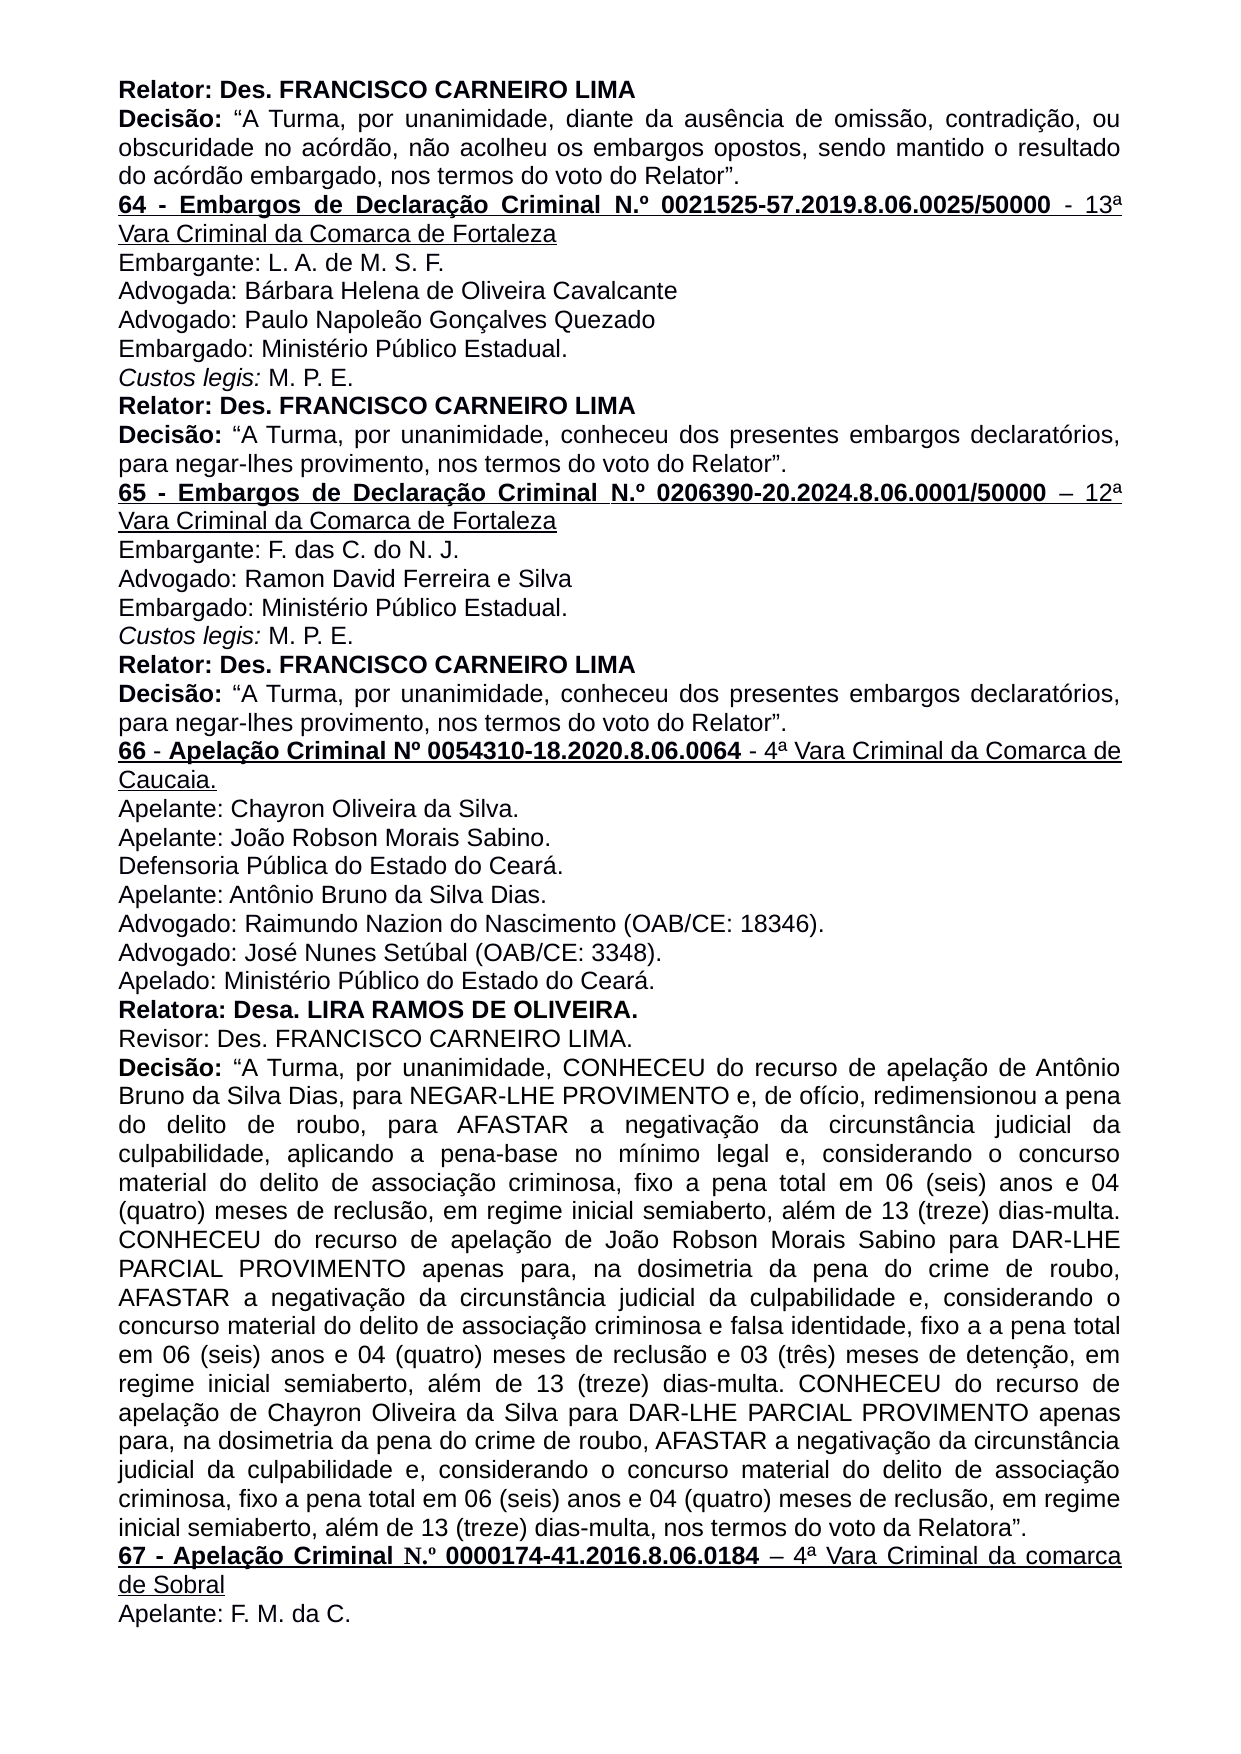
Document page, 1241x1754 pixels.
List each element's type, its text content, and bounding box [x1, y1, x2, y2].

text Relator: Des. FRANCISCO CARNEIRO LIMA [118, 650, 1122, 679]
text 64 - Embargos de Declaração Criminal N.º 0021525-57.2019.8.06.0025/50000 - 13ª [118, 190, 1122, 215]
text Revisor: Des. FRANCISCO CARNEIRO LIMA. [118, 1024, 1122, 1052]
text Vara Criminal da Comarca de Fortaleza [118, 216, 1122, 247]
text Relator: Des. FRANCISCO CARNEIRO LIMA [118, 391, 1122, 420]
text Decisão: “A Turma, por unanimidade, diante da ausência de omissão, contradição, ou obscuridade no acórdão, não acolheu os embargos opostos, sendo mantido o resultado do acórdão embargado, nos termos do voto do Relator”. [118, 104, 1122, 190]
text 66 - Apelação Criminal Nº 0054310-18.2020.8.06.0064 - 4ª Vara Criminal da Comarca de [118, 736, 1122, 761]
text Advogado: Ramon David Ferreira e Silva [118, 564, 1122, 592]
text Decisão: “A Turma, por unanimidade, conheceu dos presentes embargos declaratórios, para negar-lhes provimento, nos termos do voto do Relator”. [118, 420, 1122, 477]
text Apelante: Chayron Oliveira da Silva. [118, 794, 1122, 822]
text Custos legis: M. P. E. [118, 362, 1122, 391]
text Caucaia. [118, 763, 1122, 794]
text 65 - Embargos de Declaração Criminal N.º 0206390-20.2024.8.06.0001/50000 – 12ª [118, 477, 1122, 503]
text Decisão: “A Turma, por unanimidade, CONHECEU do recurso de apelação de Antônio Bruno da Silva Dias, para NEGAR-LHE PROVIMENTO e, de ofício, redimensionou a pena do delito de roubo, para AFASTAR a negativação da circunstância judicial da culpabilidade, aplicando a pena-base no mínimo legal e, considerando o concurso material do delito de associação criminosa, fixo a pena total em 06 (seis) anos e 04 (quatro) meses de reclusão, em regime inicial semiaberto, além de 13 (treze) dias-multa. CONHECEU do recurso de apelação de João Robson Morais Sabino para DAR-LHE PARCIAL PROVIMENTO apenas para, na dosimetria da pena do crime de roubo, AFASTAR a negativação da circunstância judicial da culpabilidade e, considerando o concurso material do delito de associação criminosa e falsa identidade, fixo a a pena total em 06 (seis) anos e 04 (quatro) meses de reclusão e 03 (três) meses de detenção, em regime inicial semiaberto, além de 13 (treze) dias-multa. CONHECEU do recurso de apelação de Chayron Oliveira da Silva para DAR-LHE PARCIAL PROVIMENTO apenas para, na dosimetria da pena do crime de roubo, AFASTAR a negativação da circunstância judicial da culpabilidade e, considerando o concurso material do delito de associação criminosa, fixo a pena total em 06 (seis) anos e 04 (quatro) meses de reclusão, em regime inicial semiaberto, além de 13 (treze) dias-multa, nos termos do voto da Relatora”. [118, 1052, 1122, 1541]
text Advogado: Raimundo Nazion do Nascimento (OAB/CE: 18346). [118, 909, 1122, 937]
text Apelado: Ministério Público do Estado do Ceará. [118, 966, 1122, 995]
text 67 - Apelação Criminal N.º 0000174-41.2016.8.06.0184 – 4ª Vara Criminal da comarca [118, 1541, 1122, 1566]
text Advogado: José Nunes Setúbal (OAB/CE: 3348). [118, 937, 1122, 966]
text Embargante: F. das C. do N. J. [118, 535, 1122, 564]
text Advogado: Paulo Napoleão Gonçalves Quezado [118, 305, 1122, 334]
text Apelante: João Robson Morais Sabino. [118, 822, 1122, 851]
text Embargado: Ministério Público Estadual. [118, 334, 1122, 362]
text Vara Criminal da Comarca de Fortaleza [118, 504, 1122, 535]
text Apelante: F. M. da C. [118, 1599, 1122, 1628]
text de Sobral [118, 1568, 1122, 1599]
text Advogada: Bárbara Helena de Oliveira Cavalcante [118, 276, 1122, 305]
text Custos legis: M. P. E. [118, 621, 1122, 650]
text Apelante: Antônio Bruno da Silva Dias. [118, 880, 1122, 909]
text Relator: Des. FRANCISCO CARNEIRO LIMA [118, 75, 1122, 104]
text Relatora: Desa. LIRA RAMOS DE OLIVEIRA. [118, 995, 1122, 1024]
text Embargado: Ministério Público Estadual. [118, 592, 1122, 621]
text Defensoria Pública do Estado do Ceará. [118, 851, 1122, 880]
text Decisão: “A Turma, por unanimidade, conheceu dos presentes embargos declaratórios, para negar-lhes provimento, nos termos do voto do Relator”. [118, 679, 1122, 736]
text Embargante: L. A. de M. S. F. [118, 247, 1122, 276]
